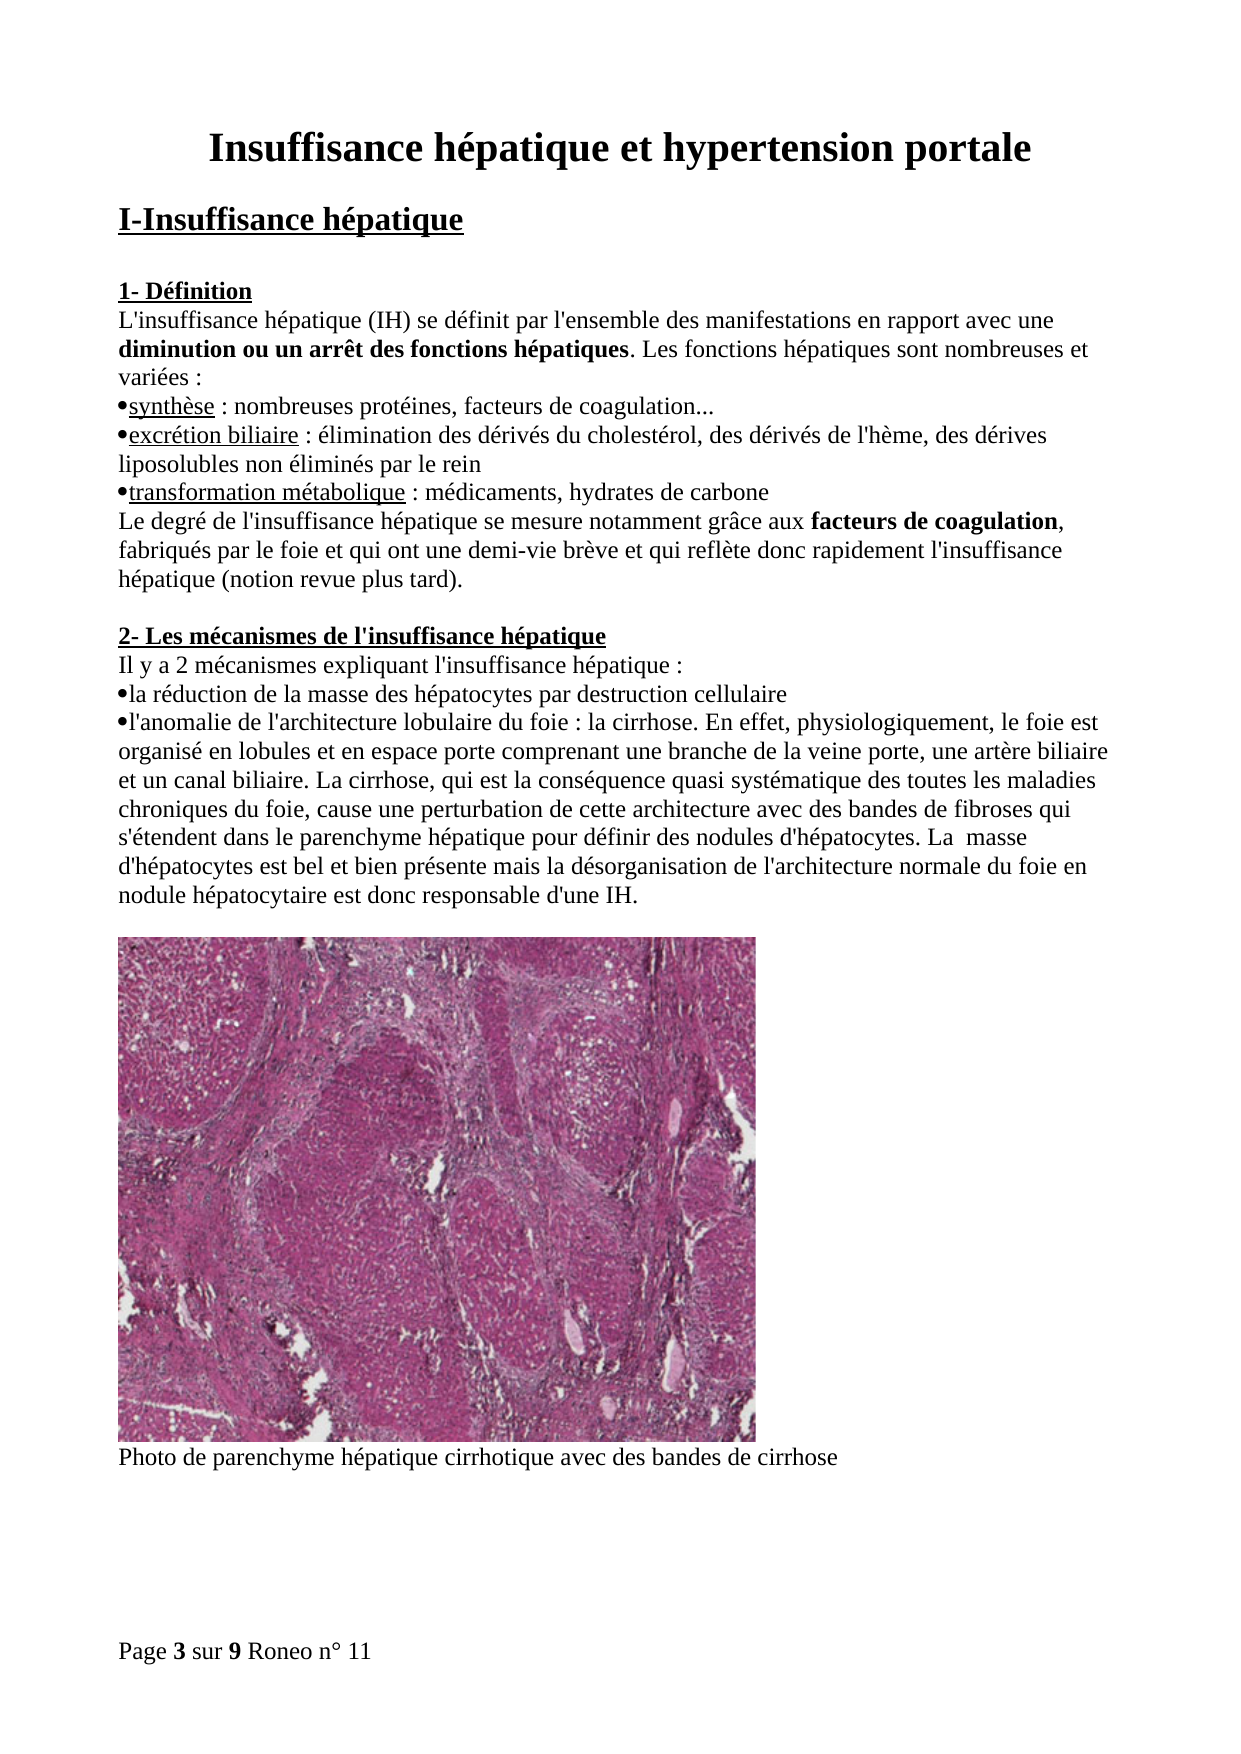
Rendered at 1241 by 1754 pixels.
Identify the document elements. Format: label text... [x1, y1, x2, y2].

text 2- Les mécanismes de l'insuffisance hépatique [118, 621, 1122, 650]
list l'anomalie de l'architecture lobulaire du foie : la cirrhose. En effet, physiologiquement, le foie est organisé en lobules et en espace porte comprenant une branche de la veine porte, une artère biliaire et un canal biliaire. La cirrhose, qui est la conséquence quasi systématique des toutes les maladies chroniques du foie, cause une perturbation de cette architecture avec des bandes de fibroses qui s'étendent dans le parenchyme hépatique pour définir des nodules d'hépatocytes. La masse d'hépatocytes est bel et bien présente mais la désorganisation de l'architecture normale du foie en nodule hépatocytaire est donc responsable d'une IH. [118, 707, 1122, 909]
list transformation métabolique : médicaments, hydrates de carbone [118, 477, 1122, 506]
text Le degré de l'insuffisance hépatique se mesure notamment grâce aux facteurs de coagulation, fabriqués par le foie et qui ont une demi-vie brève et qui reflète donc rapidement l'insuffisance hépatique (notion revue plus tard). [118, 506, 1122, 592]
text Photo de parenchyme hépatique cirrhotique avec des bandes de cirrhose [118, 1442, 1122, 1471]
text I-Insuffisance hépatique [118, 199, 1122, 238]
list excrétion biliaire : élimination des dérivés du cholestérol, des dérivés de l'hème, des dérives liposolubles non éliminés par le rein [118, 420, 1122, 477]
text 1- Définition [118, 276, 1122, 305]
text Il y a 2 mécanismes expliquant l'insuffisance hépatique : [118, 650, 1122, 679]
text L'insuffisance hépatique (IH) se définit par l'ensemble des manifestations en rapport avec une diminution ou un arrêt des fonctions hépatiques. Les fonctions hépatiques sont nombreuses et variées : [118, 305, 1122, 391]
list la réduction de la masse des hépatocytes par destruction cellulaire [118, 679, 1122, 707]
text Insuffisance hépatique et hypertension portale [118, 123, 1122, 171]
list synthèse : nombreuses protéines, facteurs de coagulation... [118, 391, 1122, 420]
